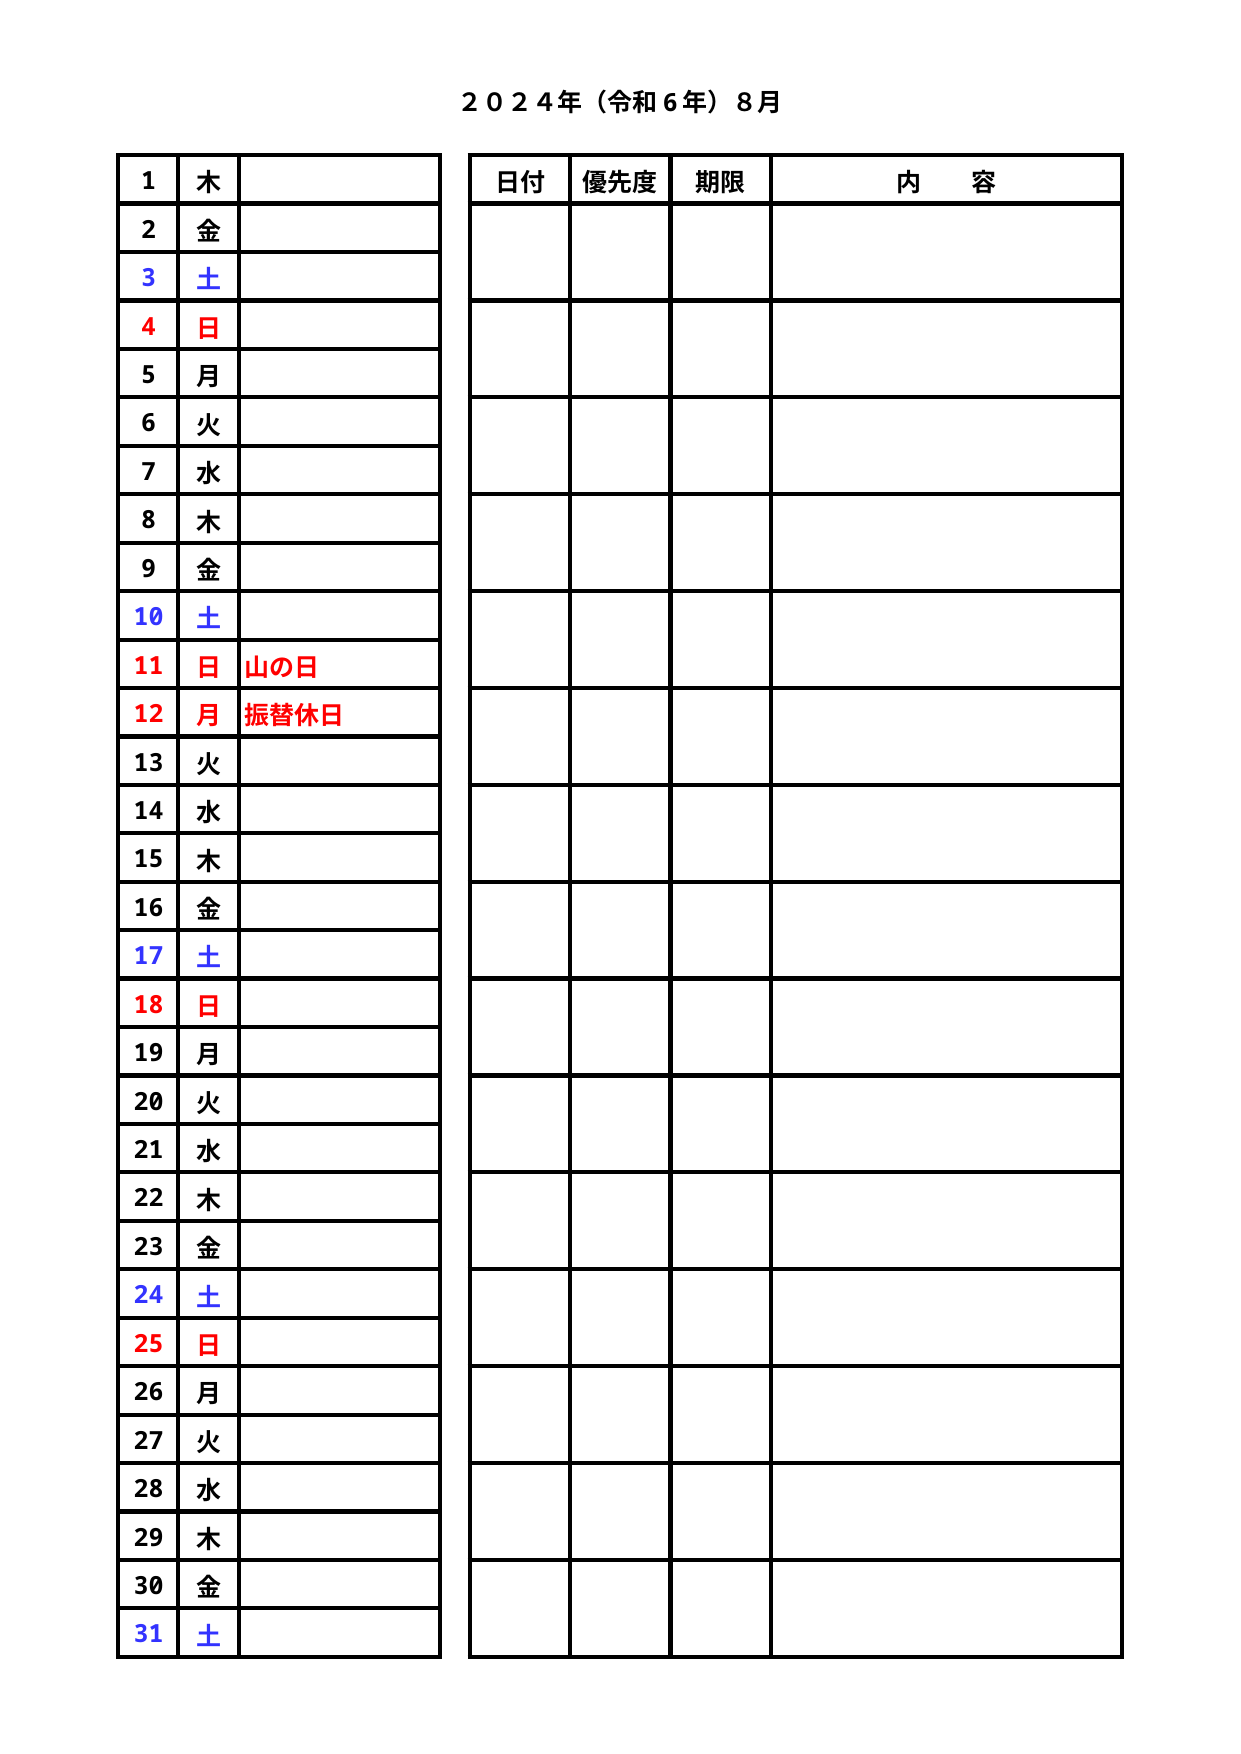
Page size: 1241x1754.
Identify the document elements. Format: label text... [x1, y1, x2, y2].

table_cell 日 [180, 642, 237, 686]
text ２０２４年（令和6年）８月 [118, 83, 1122, 119]
table_cell 金 [180, 1562, 237, 1606]
table_cell 金 [180, 1223, 237, 1267]
table_cell [773, 206, 1120, 298]
table_cell 7 [120, 448, 176, 492]
table_cell [673, 1078, 769, 1170]
table_cell 日 [180, 1320, 237, 1364]
table_cell 26 [120, 1368, 176, 1412]
table_cell 金 [180, 545, 237, 589]
table_cell 日 [180, 303, 237, 347]
table_cell [673, 1368, 769, 1461]
table_cell 山の日 [241, 642, 438, 686]
table_cell 29 [120, 1514, 176, 1558]
table_cell [241, 254, 438, 298]
table_cell [241, 1078, 438, 1122]
table_cell [472, 593, 568, 686]
table_cell 月 [180, 1029, 237, 1073]
table_cell 23 [120, 1223, 176, 1267]
table_cell [773, 787, 1120, 879]
table_cell [472, 1174, 568, 1267]
table_cell 土 [180, 1271, 237, 1316]
table_cell [241, 1271, 438, 1316]
table_cell 17 [120, 932, 176, 976]
table_cell [472, 1562, 568, 1654]
table_cell 28 [120, 1465, 176, 1509]
table_cell [673, 981, 769, 1073]
table_header 優先度 [572, 157, 668, 201]
table_cell 18 [120, 981, 176, 1025]
table_cell [241, 206, 438, 250]
table_cell [241, 1465, 438, 1509]
table_cell [241, 496, 438, 541]
table_cell [241, 1320, 438, 1364]
table_cell 19 [120, 1029, 176, 1073]
table_cell 金 [180, 206, 237, 250]
table_cell [572, 981, 668, 1073]
table_cell 水 [180, 1126, 237, 1170]
table_cell [773, 593, 1120, 686]
table_cell 火 [180, 739, 237, 783]
table_cell [673, 690, 769, 783]
table_cell 16 [120, 884, 176, 928]
table_cell [673, 1465, 769, 1558]
table_cell [773, 303, 1120, 395]
table_cell [673, 1271, 769, 1364]
table_cell [773, 1562, 1120, 1654]
table_header [442, 153, 468, 1654]
table_cell [472, 1465, 568, 1558]
table_cell [773, 1078, 1120, 1170]
table_cell 木 [180, 1514, 237, 1558]
table_cell [472, 787, 568, 879]
table_cell [241, 739, 438, 783]
table_cell 30 [120, 1562, 176, 1606]
table_cell [241, 545, 438, 589]
table_cell [241, 884, 438, 928]
table_cell [241, 1223, 438, 1267]
table_cell [472, 1271, 568, 1364]
table_cell 13 [120, 739, 176, 783]
table_cell 25 [120, 1320, 176, 1364]
table_cell 火 [180, 1417, 237, 1461]
table_cell [572, 1465, 668, 1558]
table_cell 土 [180, 1610, 237, 1654]
table_cell [241, 1368, 438, 1412]
table_cell [472, 690, 568, 783]
table_cell [241, 1562, 438, 1606]
table_cell [241, 932, 438, 976]
table_cell 金 [180, 884, 237, 928]
table_cell [241, 399, 438, 444]
table_cell [241, 787, 438, 831]
table_cell [572, 787, 668, 879]
table_cell 火 [180, 399, 237, 444]
table_header 内 容 [773, 157, 1120, 201]
table_cell [773, 1271, 1120, 1364]
table_cell [773, 1465, 1120, 1558]
table_cell [241, 1126, 438, 1170]
table_cell 振替休日 [241, 690, 438, 734]
table_header 1 [120, 157, 176, 201]
table_cell 8 [120, 496, 176, 541]
table_cell [472, 884, 568, 976]
table_cell [472, 496, 568, 589]
table_cell [572, 884, 668, 976]
table_cell [673, 884, 769, 976]
table_header 木 [180, 157, 237, 201]
table_cell [241, 1514, 438, 1558]
table_cell [773, 1368, 1120, 1461]
table_cell [572, 1174, 668, 1267]
table_cell 水 [180, 1465, 237, 1509]
table_cell 土 [180, 932, 237, 976]
table_cell [472, 1078, 568, 1170]
table_cell 水 [180, 787, 237, 831]
table_cell 27 [120, 1417, 176, 1461]
table_cell 月 [180, 351, 237, 395]
table_cell [673, 399, 769, 492]
table_header 日付 [472, 157, 568, 201]
table_cell 土 [180, 254, 237, 298]
table_cell 木 [180, 496, 237, 541]
table_header 期限 [673, 157, 769, 201]
table_cell [241, 593, 438, 637]
table_cell [673, 496, 769, 589]
table_cell [241, 981, 438, 1025]
table_cell [572, 1562, 668, 1654]
table_cell 火 [180, 1078, 237, 1122]
table_cell [472, 303, 568, 395]
table_cell 6 [120, 399, 176, 444]
table_cell [773, 981, 1120, 1073]
table_cell [773, 884, 1120, 976]
table_cell [673, 206, 769, 298]
table_cell [572, 303, 668, 395]
table_cell 月 [180, 690, 237, 734]
table_cell [673, 1174, 769, 1267]
table_cell 5 [120, 351, 176, 395]
table_cell 4 [120, 303, 176, 347]
table_cell 2 [120, 206, 176, 250]
table_cell [572, 496, 668, 589]
table_cell [241, 835, 438, 879]
table_cell [773, 496, 1120, 589]
table_cell [472, 981, 568, 1073]
table_cell 水 [180, 448, 237, 492]
table_cell [773, 399, 1120, 492]
table_cell 21 [120, 1126, 176, 1170]
table_cell [673, 303, 769, 395]
table_cell 20 [120, 1078, 176, 1122]
table_cell 日 [180, 981, 237, 1025]
table_cell 24 [120, 1271, 176, 1316]
table_cell 木 [180, 1174, 237, 1219]
table_cell [241, 1174, 438, 1219]
table_cell 土 [180, 593, 237, 637]
table_cell [241, 448, 438, 492]
table_cell [673, 787, 769, 879]
table_cell [673, 593, 769, 686]
table_cell 9 [120, 545, 176, 589]
table_cell 月 [180, 1368, 237, 1412]
table_cell [773, 1174, 1120, 1267]
table_cell [572, 1078, 668, 1170]
table_cell [241, 303, 438, 347]
table_cell [472, 1368, 568, 1461]
table_cell 14 [120, 787, 176, 831]
table_cell 22 [120, 1174, 176, 1219]
table_cell 木 [180, 835, 237, 879]
table_cell [572, 1368, 668, 1461]
table_cell [572, 1271, 668, 1364]
table_cell 31 [120, 1610, 176, 1654]
table_header [241, 157, 438, 201]
table_cell 10 [120, 593, 176, 637]
table_cell [572, 593, 668, 686]
table_cell [572, 690, 668, 783]
table_cell [241, 1417, 438, 1461]
table_cell 15 [120, 835, 176, 879]
table_cell [241, 351, 438, 395]
table_cell [572, 399, 668, 492]
table_cell [241, 1029, 438, 1073]
table_cell [472, 399, 568, 492]
table_cell 11 [120, 642, 176, 686]
table_cell 3 [120, 254, 176, 298]
table_cell [572, 206, 668, 298]
table_cell 12 [120, 690, 176, 734]
table_cell [773, 690, 1120, 783]
table_cell [673, 1562, 769, 1654]
table_cell [241, 1610, 438, 1654]
table_cell [472, 206, 568, 298]
